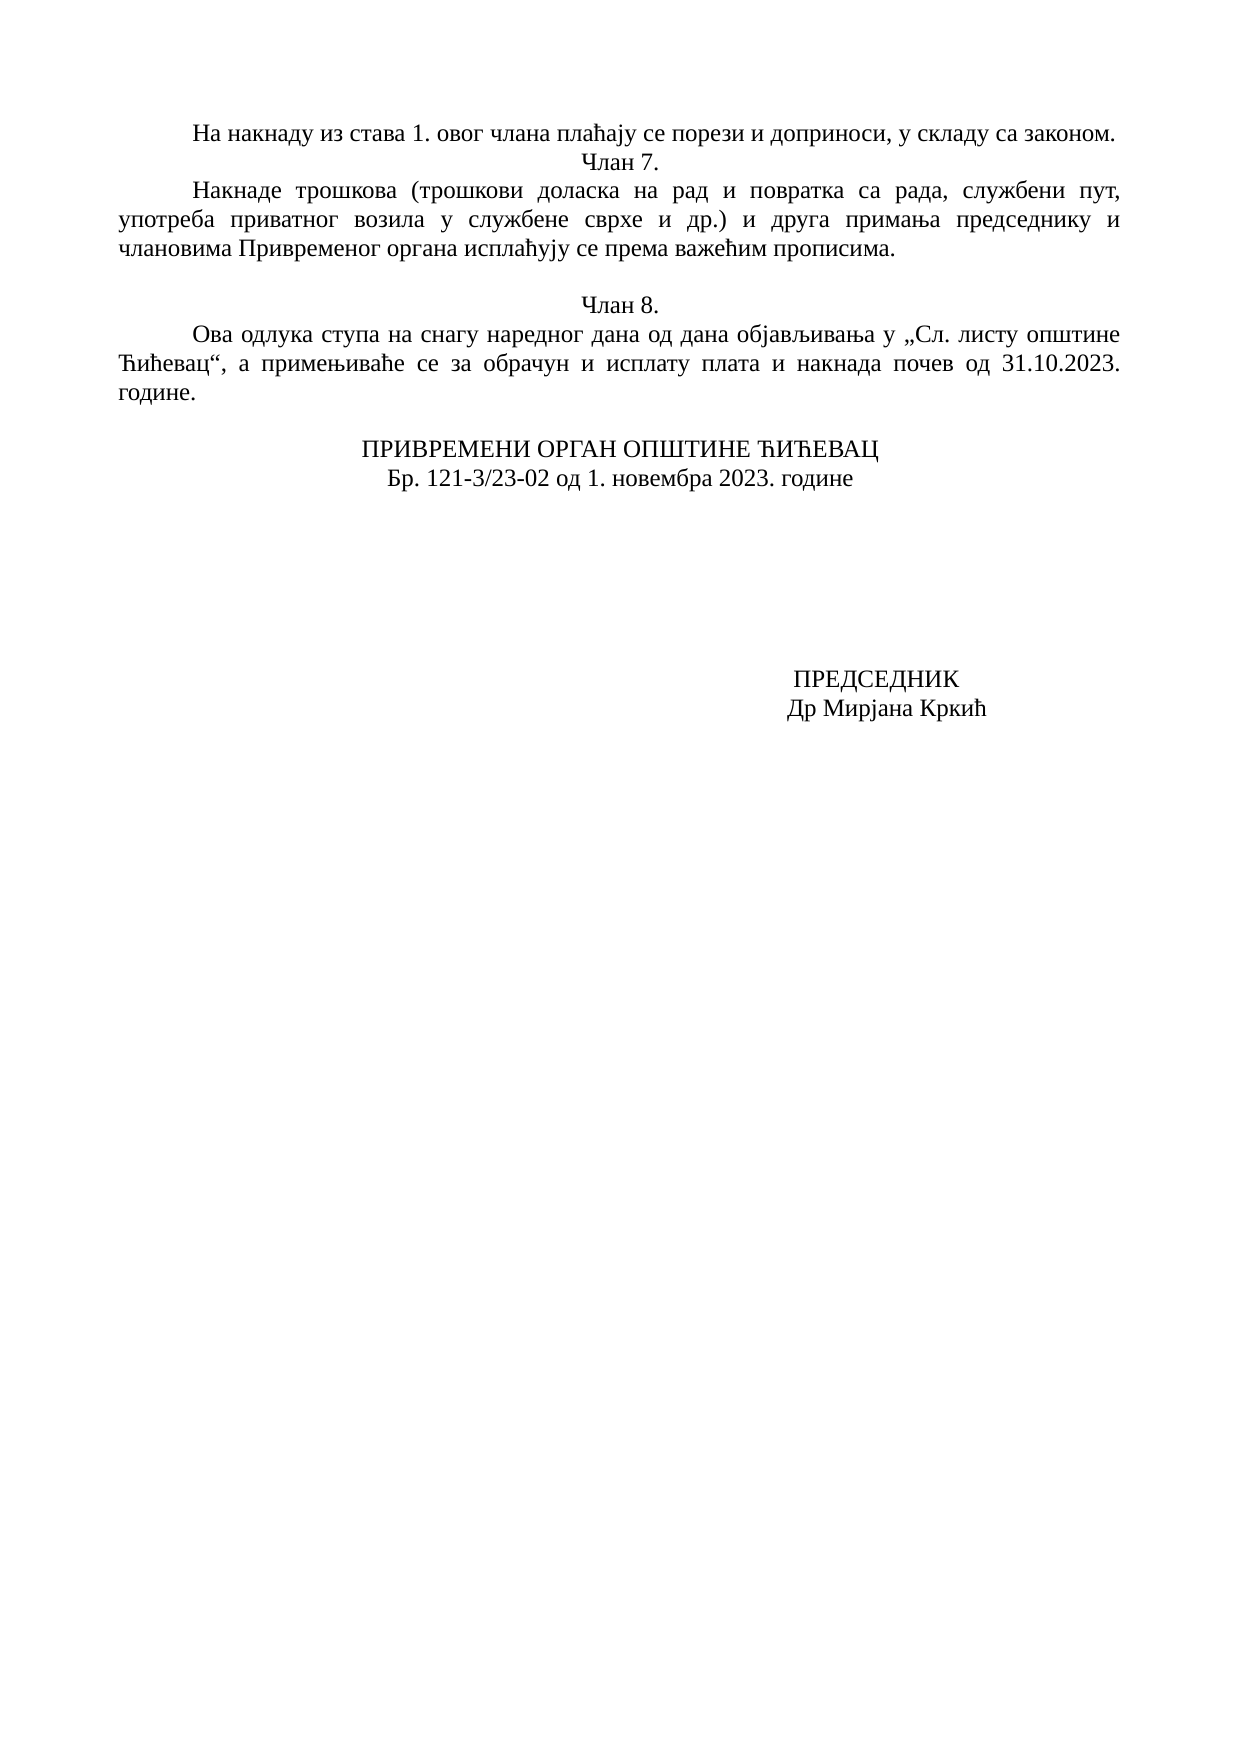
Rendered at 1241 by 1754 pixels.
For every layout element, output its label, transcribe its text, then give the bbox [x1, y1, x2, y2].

text На накнаду из става 1. овог члана плаћају се порези и доприноси, у складу са законом. [118, 118, 1122, 147]
text Др Мирјана Кркић [118, 693, 1122, 722]
text Бр. 121-3/23-02 од 1. новембра 2023. године [118, 463, 1122, 492]
text Ова одлука ступа на снагу наредног дана од дана објављивања у „Сл. листу општине Ћићевац“, а примењиваће се за обрачун и исплату плата и накнада почев од 31.10.2023. године. [118, 319, 1122, 406]
text Члан 8. [118, 291, 1122, 319]
text Члан 7. [118, 147, 1122, 176]
text ПРЕДСЕДНИК [118, 664, 1122, 693]
text Накнаде трошкова (трошкови доласка на рад и повратка са рада, службени пут, употреба приватног возила у службене сврхе и др.) и друга примања председнику и члановима Привременог органа исплаћују се према важећим прописима. [118, 176, 1122, 262]
text ПРИВРЕМЕНИ ОРГАН ОПШТИНЕ ЋИЋЕВАЦ [118, 434, 1122, 463]
